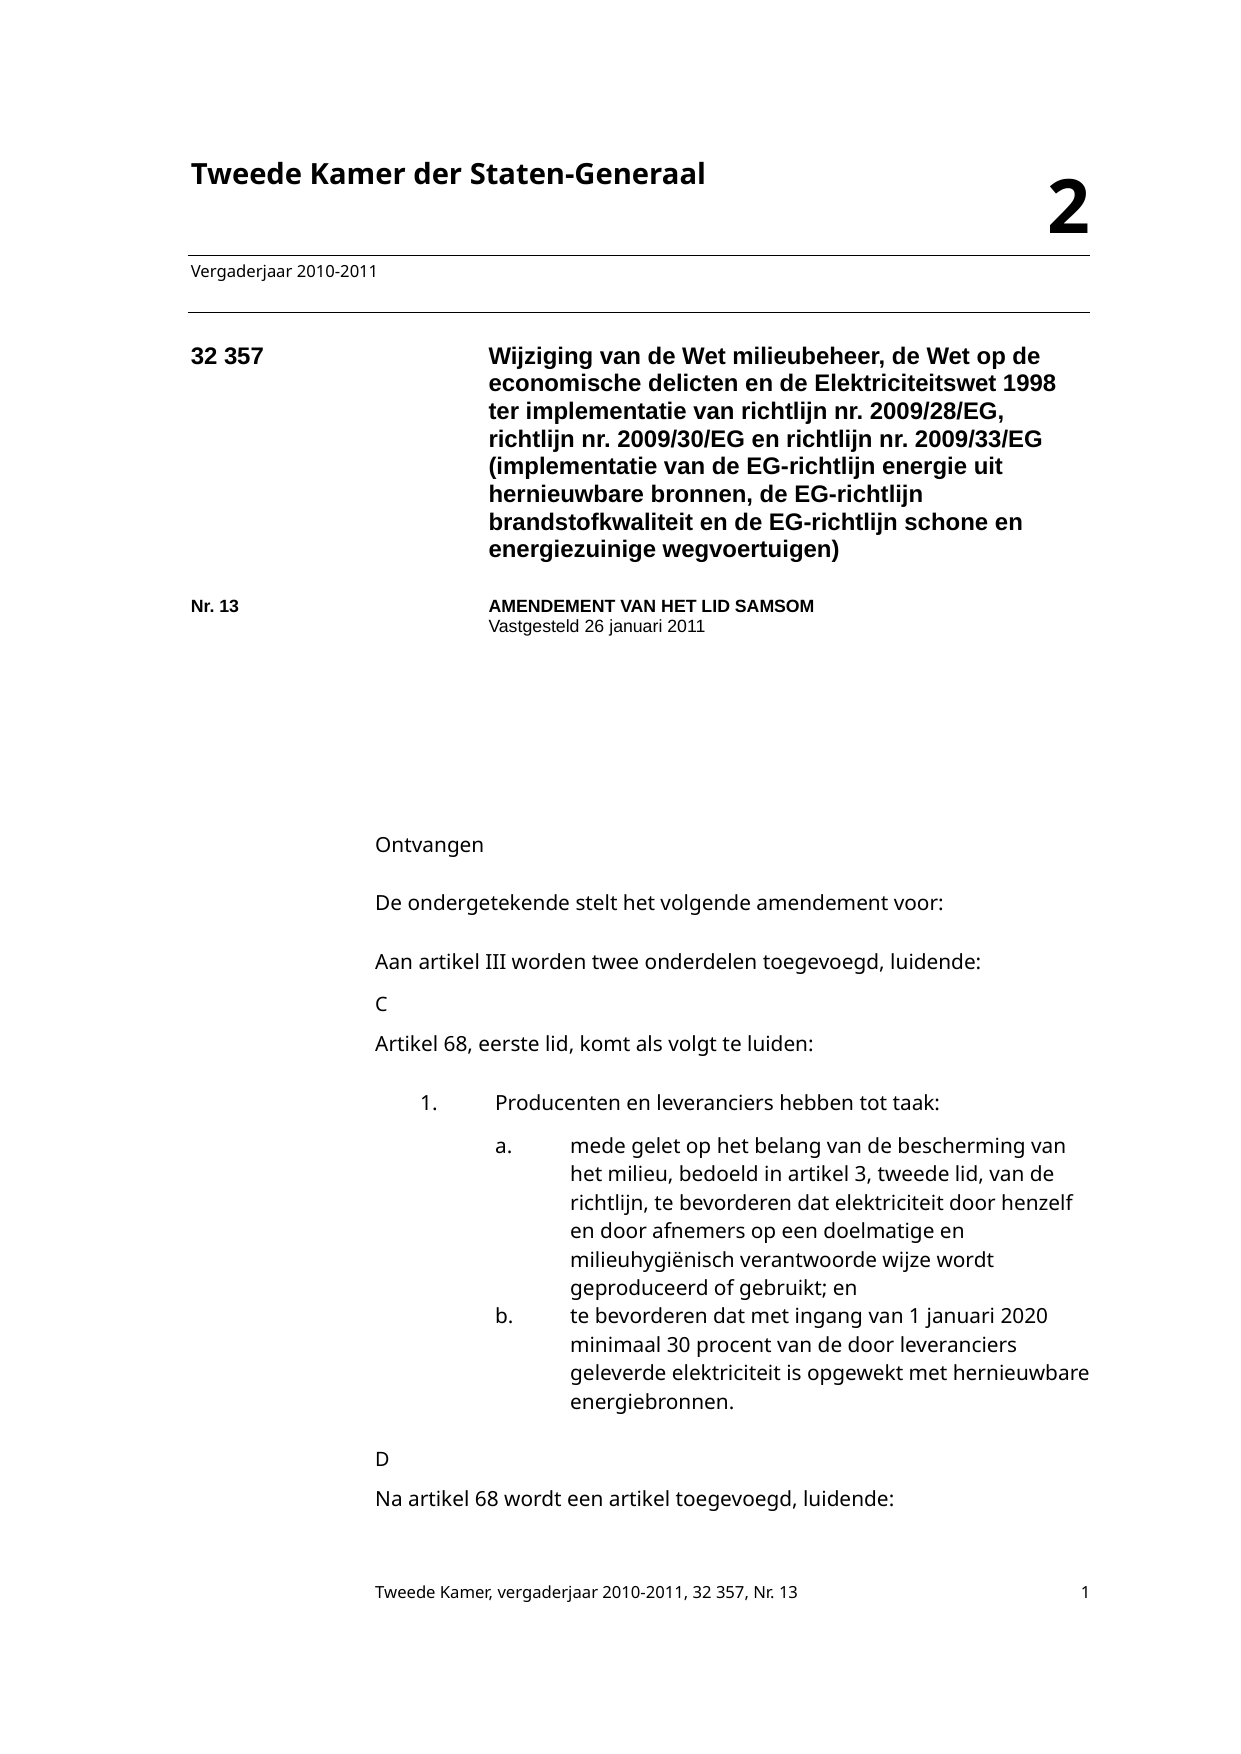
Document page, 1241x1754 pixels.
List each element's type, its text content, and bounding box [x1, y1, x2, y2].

text Na artikel 68 wordt een artikel toegevoegd, luidende: [375, 1484, 1090, 1513]
table_cell Vergaderjaar 2010-2011 [188, 256, 485, 312]
table_header Tweede Kamer der Staten-Generaal [188, 150, 909, 255]
list mede gelet op het belang van de bescherming van het milieu, bedoeld in artikel 3, tweede lid, van de richtlijn, te bevorderen dat elektriciteit door henzelf en door afnemers op een doelmatige en milieuhygiënisch verantwoorde wijze wordt geproduceerd of gebruikt; en [495, 1131, 1090, 1302]
table_cell [485, 256, 1090, 312]
table_cell [188, 313, 485, 339]
table_cell Wijziging van de Wet milieubeheer, de Wet op de economische delicten en de Elektriciteitswet 1998 ter implementatie van richtlijn nr. 2009/28/EG, richtlijn nr. 2009/30/EG en richtlijn nr. 2009/33/EG (implementatie van de EG-richtlijn energie uit hernieuwbare bronnen, de EG-richtlijn brandstofkwaliteit en de EG-richtlijn schone en energiezuinige wegvoertuigen) [485, 339, 1090, 593]
text De ondergetekende stelt het volgende amendement voor: [375, 888, 1090, 917]
table_header 2 [910, 150, 1090, 255]
table_cell 32 357 [188, 339, 485, 593]
text Ontvangen [375, 830, 1090, 858]
text C [375, 990, 1090, 1017]
text D [375, 1445, 1090, 1472]
text Aan artikel III worden twee onderdelen toegevoegd, luidende: [375, 947, 1090, 975]
table_cell [485, 313, 1090, 339]
table_cell Nr. 13 [188, 593, 485, 712]
table_cell AMENDEMENT VAN HET LID SAMSOM Vastgesteld 26 januari 2011 [485, 593, 1090, 712]
text Artikel 68, eerste lid, komt als volgt te luiden: [375, 1029, 1090, 1058]
list te bevorderen dat met ingang van 1 januari 2020 minimaal 30 procent van de door leveranciers geleverde elektriciteit is opgewekt met hernieuwbare energiebronnen. [495, 1302, 1090, 1415]
list Producenten en leveranciers hebben tot taak: [420, 1088, 1090, 1116]
